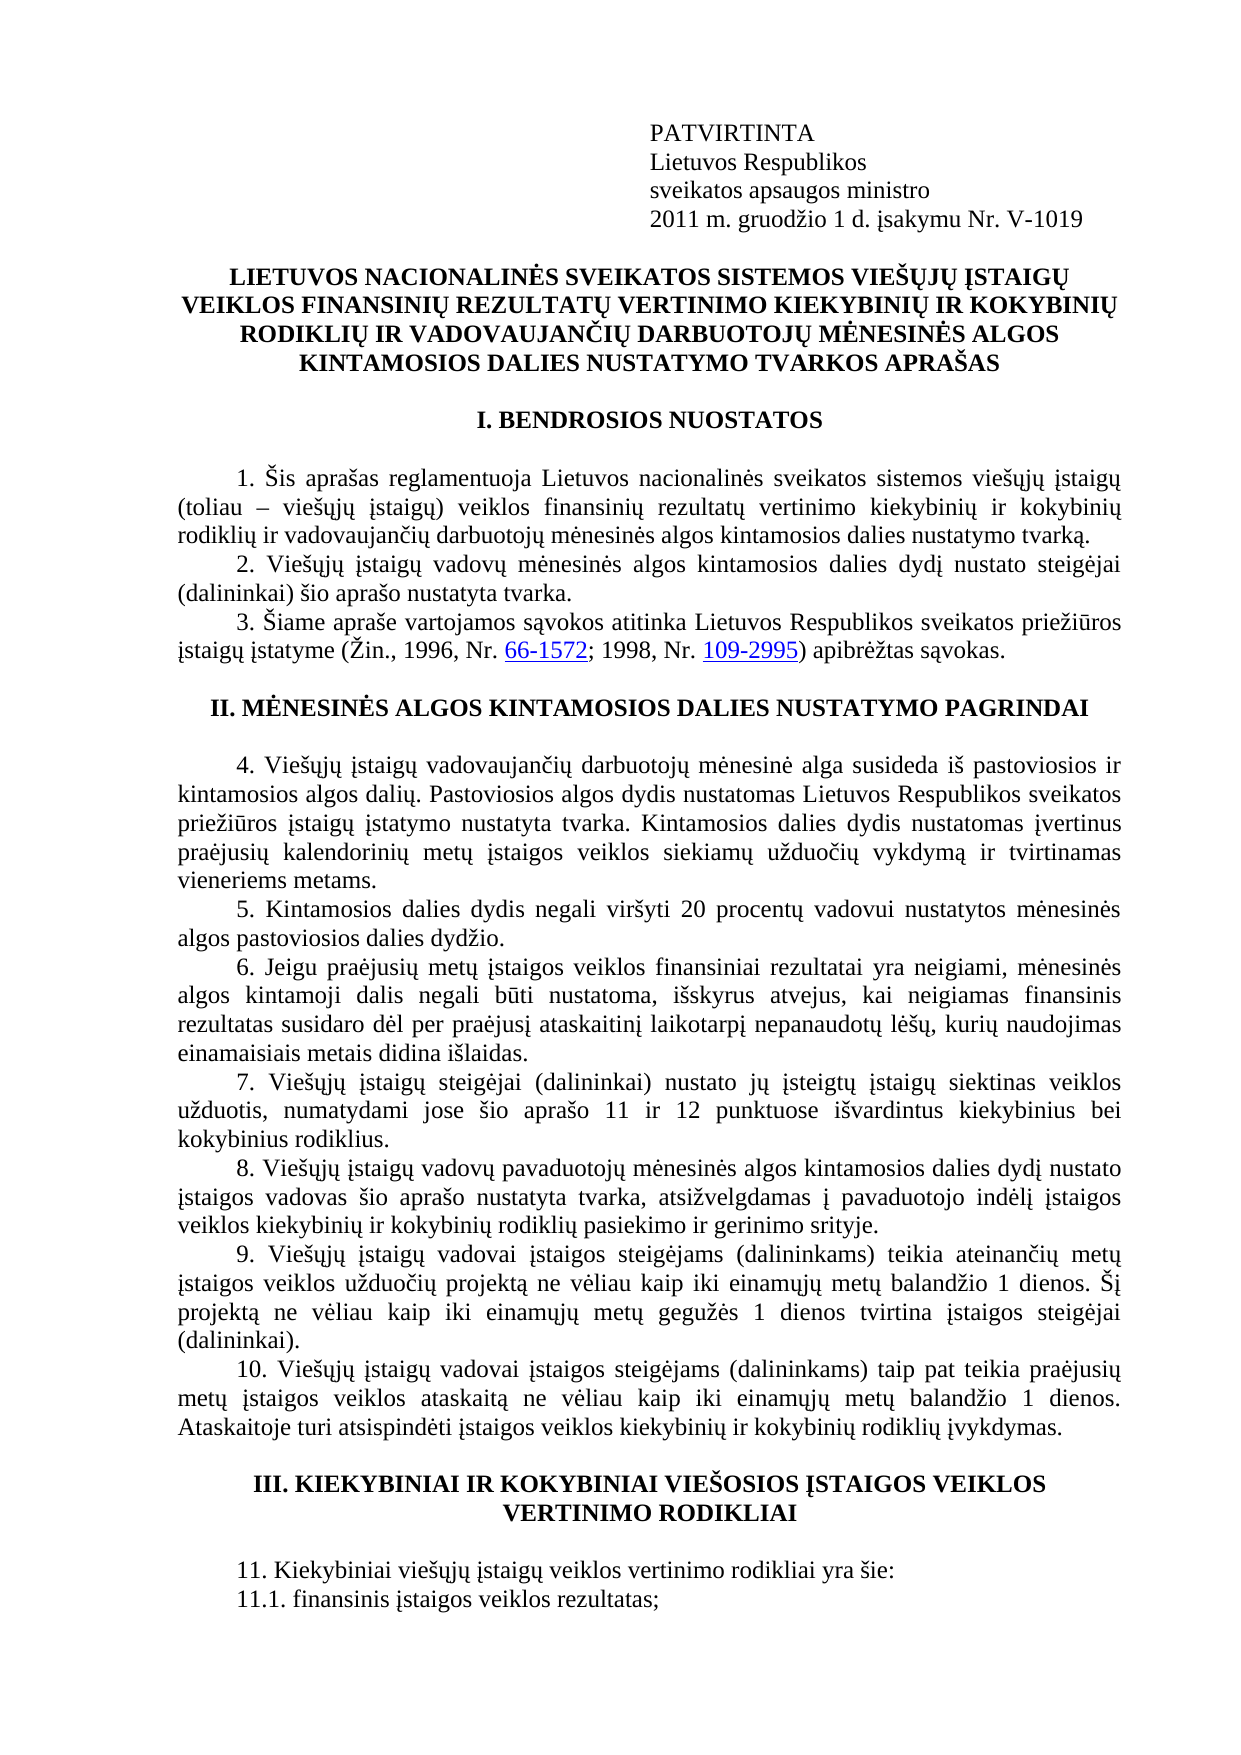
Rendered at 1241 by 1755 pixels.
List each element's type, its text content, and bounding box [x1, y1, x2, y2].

text 5. Kintamosios dalies dydis negali viršyti 20 procentų vadovui nustatytos mėnesinės algos pastoviosios dalies dydžio. [177, 894, 1122, 952]
text I. BENDROSIOS NUOSTATOS [177, 406, 1122, 434]
text II. MĖNESINĖS ALGOS KINTAMOSIOS DALIES NUSTATYMO PAGRINDAI [177, 693, 1122, 722]
text sveikatos apsaugos ministro [649, 176, 1122, 204]
text 4. Viešųjų įstaigų vadovaujančių darbuotojų mėnesinė alga susideda iš pastoviosios ir kintamosios algos dalių. Pastoviosios algos dydis nustatomas Lietuvos Respublikos sveikatos priežiūros įstaigų įstatymo nustatyta tvarka. Kintamosios dalies dydis nustatomas įvertinus praėjusių kalendorinių metų įstaigos veiklos siekiamų užduočių vykdymą ir tvirtinamas vieneriems metams. [177, 751, 1122, 894]
text 10. Viešųjų įstaigų vadovai įstaigos steigėjams (dalininkams) taip pat teikia praėjusių metų įstaigos veiklos ataskaitą ne vėliau kaip iki einamųjų metų balandžio 1 dienos. Ataskaitoje turi atsispindėti įstaigos veiklos kiekybinių ir kokybinių rodiklių įvykdymas. [177, 1354, 1122, 1441]
text Lietuvos nacionalinės sveikatos sistemos viešųjų įstaigų veiklos finansinių rezultatų vertinimo kiekybinių ir kokybinių rodiklių ir vadovaujančių darbuotojų mėnesinės algos kintamosios dalies nustatymo tvarkos aprašAS [177, 262, 1122, 377]
text PATVIRTINTA [649, 118, 1122, 147]
text 11. Kiekybiniai viešųjų įstaigų veiklos vertinimo rodikliai yra šie: [177, 1556, 1122, 1584]
text III. KIEKYBINIAI IR KOKYBINIAI VIEŠOSIOS ĮSTAIGOS VEIKLOS VERTINIMO RODIKLIAI [177, 1469, 1122, 1527]
text 1. Šis aprašas reglamentuoja Lietuvos nacionalinės sveikatos sistemos viešųjų įstaigų (toliau – viešųjų įstaigų) veiklos finansinių rezultatų vertinimo kiekybinių ir kokybinių rodiklių ir vadovaujančių darbuotojų mėnesinės algos kintamosios dalies nustatymo tvarką. [177, 463, 1122, 549]
text Lietuvos Respublikos [649, 147, 1122, 176]
text 2011 m. gruodžio 1 d. įsakymu Nr. V-1019 [649, 204, 1122, 233]
text 7. Viešųjų įstaigų steigėjai (dalininkai) nustato jų įsteigtų įstaigų siektinas veiklos užduotis, numatydami jose šio aprašo 11 ir 12 punktuose išvardintus kiekybinius bei kokybinius rodiklius. [177, 1067, 1122, 1153]
text 2. Viešųjų įstaigų vadovų mėnesinės algos kintamosios dalies dydį nustato steigėjai (dalininkai) šio aprašo nustatyta tvarka. [177, 549, 1122, 607]
text 9. Viešųjų įstaigų vadovai įstaigos steigėjams (dalininkams) teikia ateinančių metų įstaigos veiklos užduočių projektą ne vėliau kaip iki einamųjų metų balandžio 1 dienos. Šį projektą ne vėliau kaip iki einamųjų metų gegužės 1 dienos tvirtina įstaigos steigėjai (dalininkai). [177, 1239, 1122, 1354]
text 6. Jeigu praėjusių metų įstaigos veiklos finansiniai rezultatai yra neigiami, mėnesinės algos kintamoji dalis negali būti nustatoma, išskyrus atvejus, kai neigiamas finansinis rezultatas susidaro dėl per praėjusį ataskaitinį laikotarpį nepanaudotų lėšų, kurių naudojimas einamaisiais metais didina išlaidas. [177, 952, 1122, 1067]
text 3. Šiame apraše vartojamos sąvokos atitinka Lietuvos Respublikos sveikatos priežiūros įstaigų įstatyme (Žin., 1996, Nr. 66-1572; 1998, Nr. 109-2995) apibrėžtas sąvokas. [177, 607, 1122, 664]
text 11.1. finansinis įstaigos veiklos rezultatas; [177, 1584, 1122, 1613]
text 8. Viešųjų įstaigų vadovų pavaduotojų mėnesinės algos kintamosios dalies dydį nustato įstaigos vadovas šio aprašo nustatyta tvarka, atsižvelgdamas į pavaduotojo indėlį įstaigos veiklos kiekybinių ir kokybinių rodiklių pasiekimo ir gerinimo srityje. [177, 1153, 1122, 1239]
